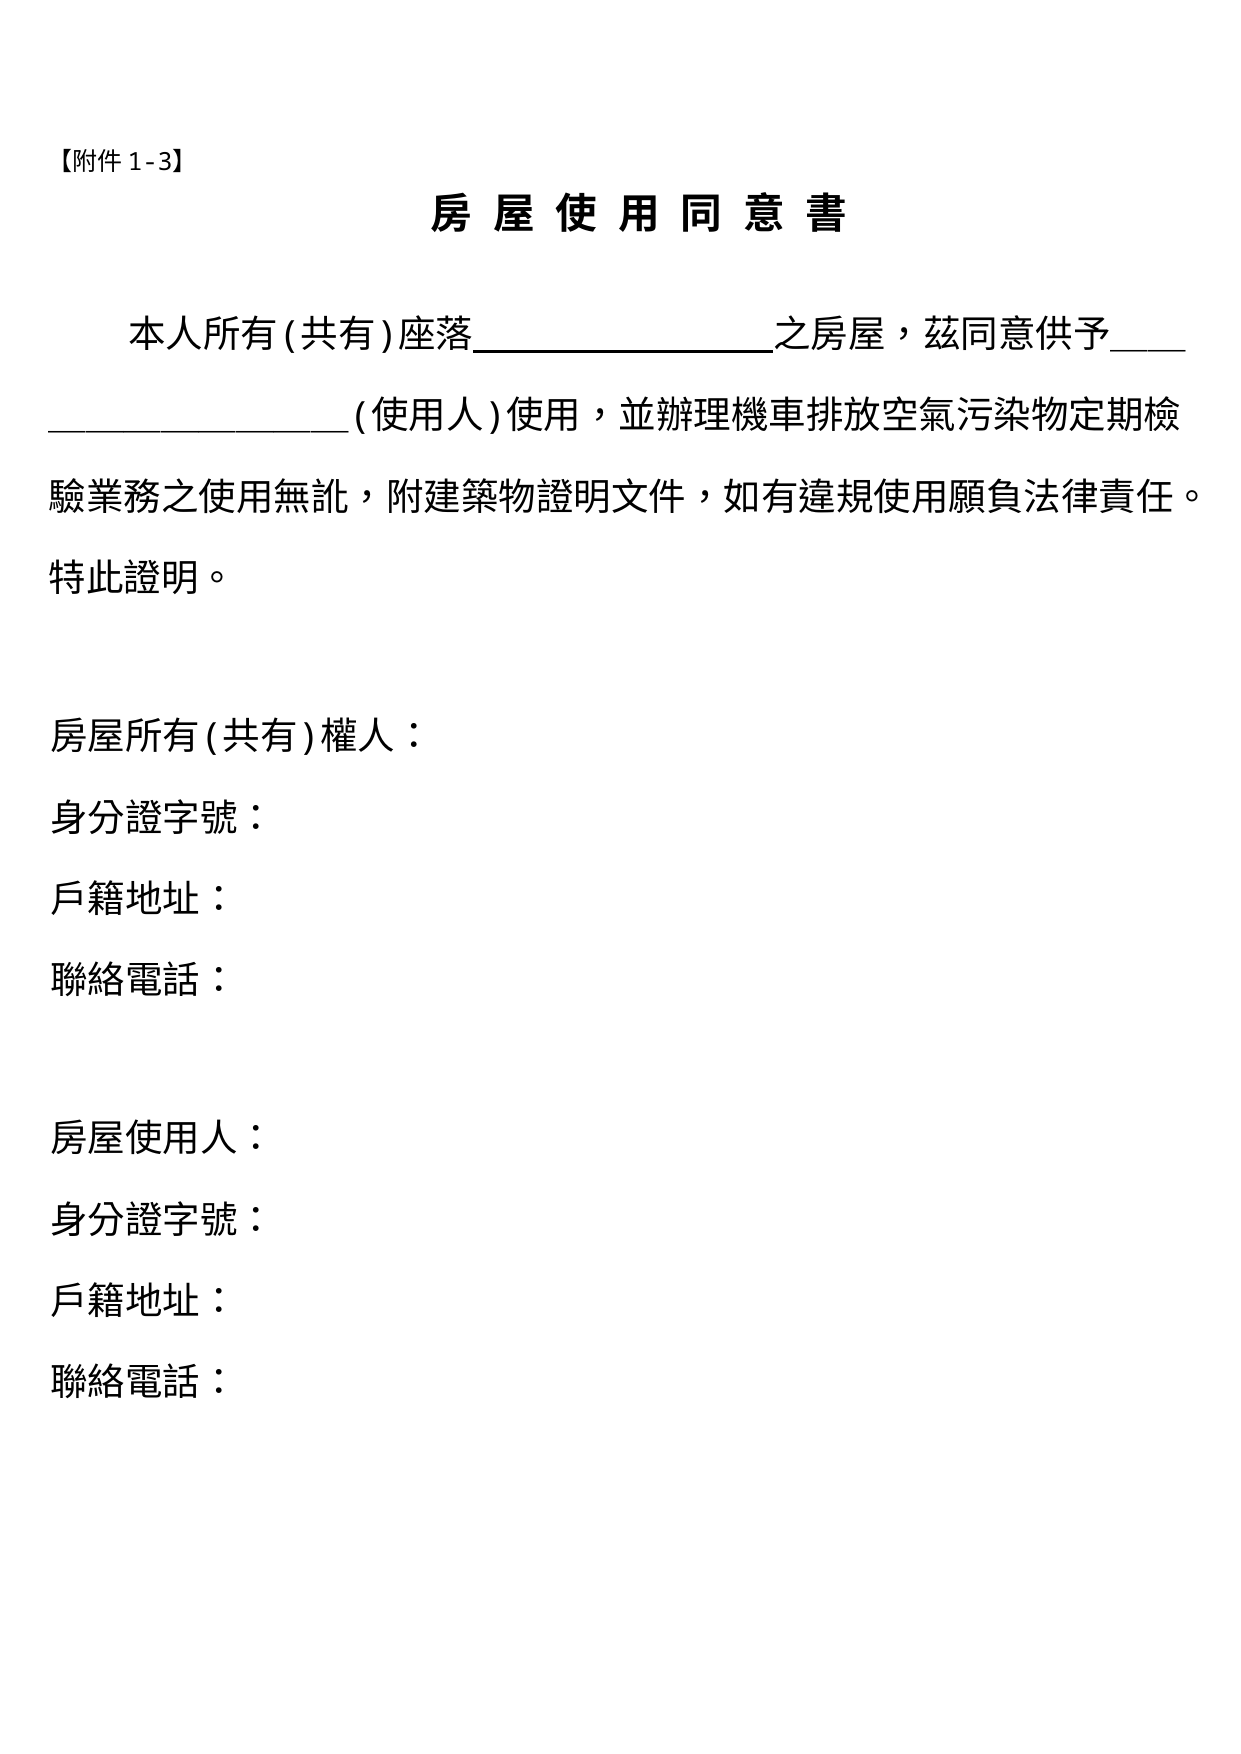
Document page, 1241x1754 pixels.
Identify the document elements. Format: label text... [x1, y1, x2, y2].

text 身分證字號： [48, 1189, 1205, 1244]
text 房屋所有(共有)權人： [48, 706, 1205, 760]
text 聯絡電話： [48, 950, 1205, 1004]
text 本人所有(共有)座落 之房屋，茲同意供予＿＿＿＿＿＿＿＿＿＿(使用人)使用，並辦理機車排放空氣污染物定期檢驗業務之使用無訛，附建築物證明文件，如有違規使用願負法律責任。特此證明。 [48, 303, 1205, 602]
text 房屋使用人： [48, 1108, 1205, 1162]
text 聯絡電話： [48, 1352, 1205, 1407]
text 房 屋 使 用 同 意 書 [0, 181, 1205, 241]
text 身分證字號： [48, 788, 1205, 842]
text 戶籍地址： [48, 1271, 1205, 1325]
text 戶籍地址： [48, 869, 1205, 923]
text 【附件1-3】 [47, 118, 1205, 181]
